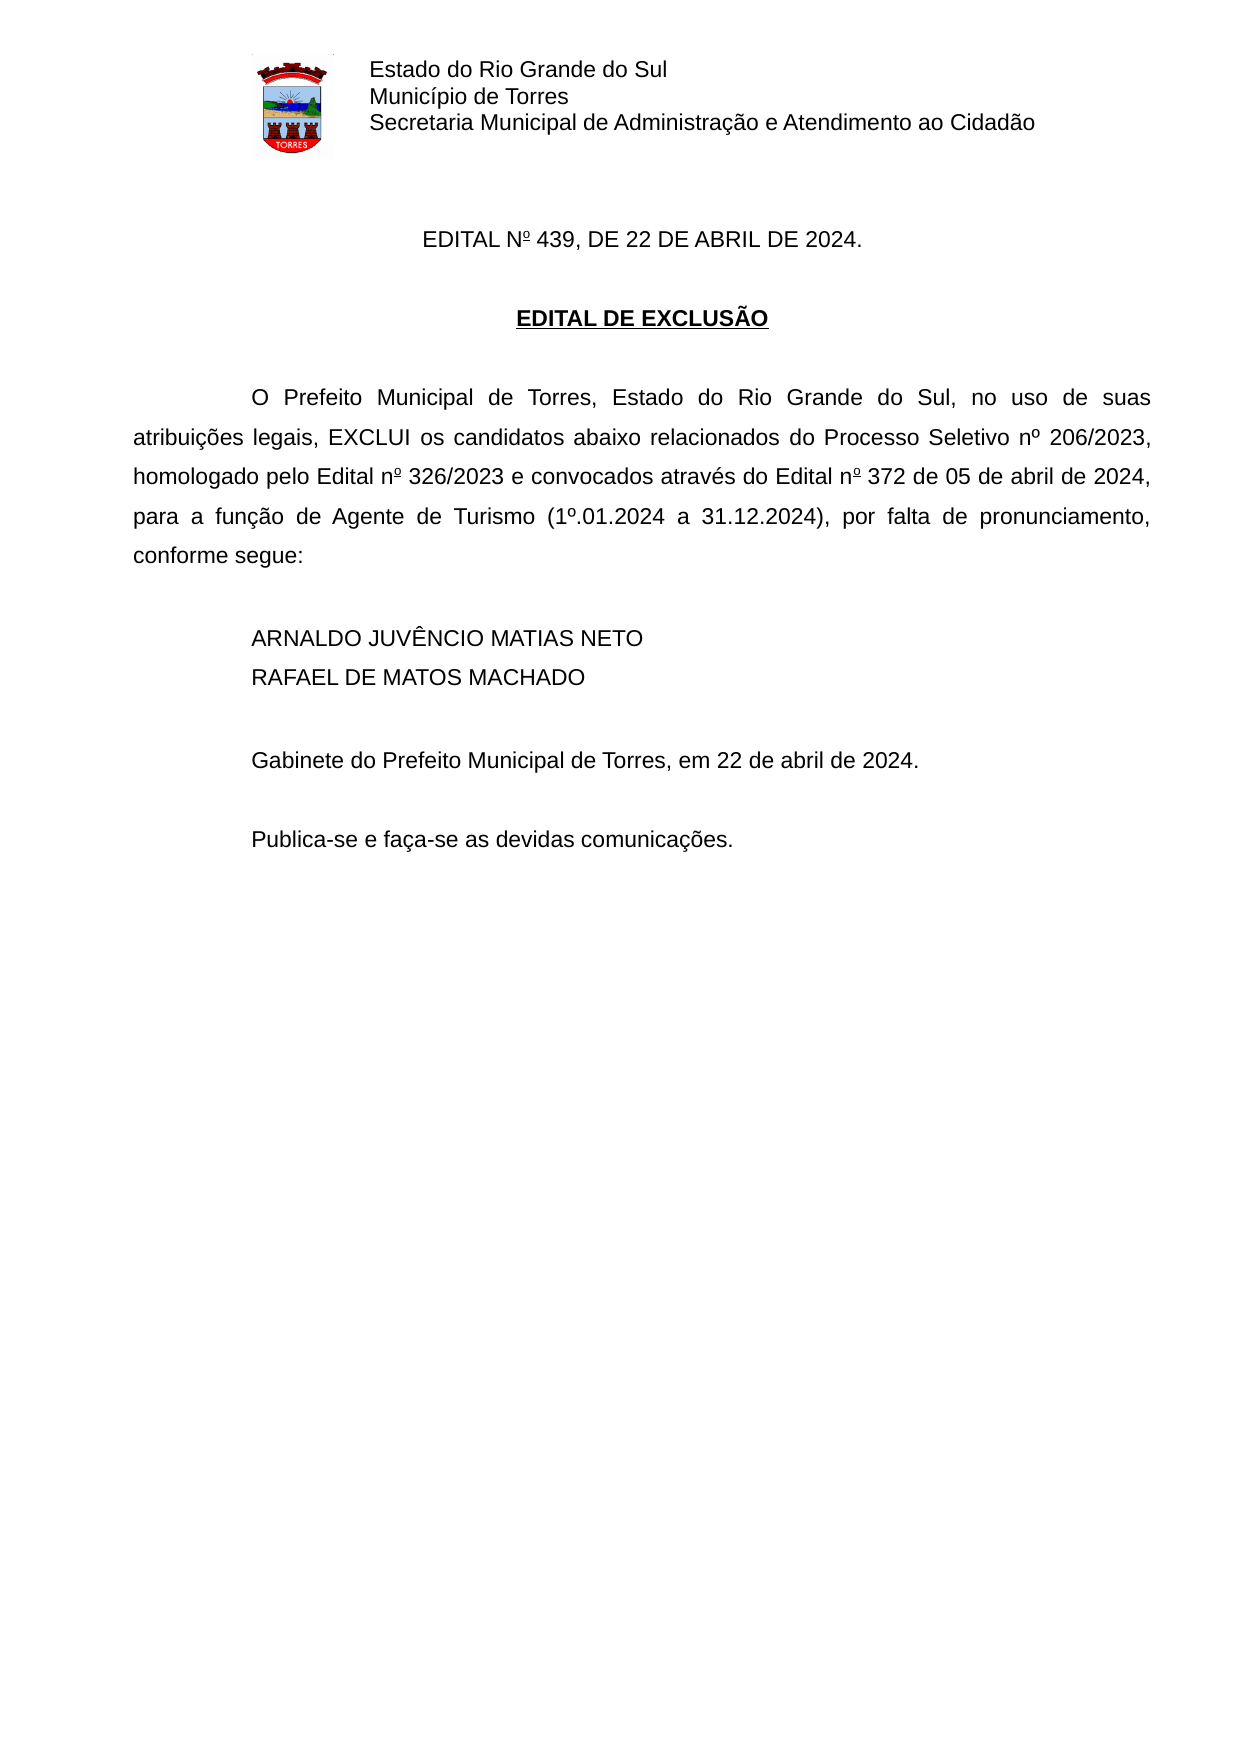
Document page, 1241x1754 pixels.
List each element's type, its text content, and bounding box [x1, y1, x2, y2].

text O Prefeito Municipal de Torres, Estado do Rio Grande do Sul, no uso de suas atribuições legais, EXCLUI os candidatos abaixo relacionados do Processo Seletivo nº 206/2023, homologado pelo Edital no 326/2023 e convocados através do Edital no 372 de 05 de abril de 2024, para a função de Agente de Turismo (1º.01.2024 a 31.12.2024), por falta de pronunciamento, conforme segue: [133, 384, 1152, 568]
text Publica-se e faça-se as devidas comunicações. [133, 826, 1152, 852]
text EDITAL No 439, DE 22 DE ABRIL DE 2024. [133, 226, 1152, 253]
text RAFAEL DE MATOS MACHADO [133, 664, 1152, 691]
text EDITAL DE EXCLUSÃO [133, 305, 1152, 332]
text ARNALDO JUVÊNCIO MATIAS NETO [133, 625, 1152, 651]
text Gabinete do Prefeito Municipal de Torres, em 22 de abril de 2024. [133, 747, 1152, 773]
